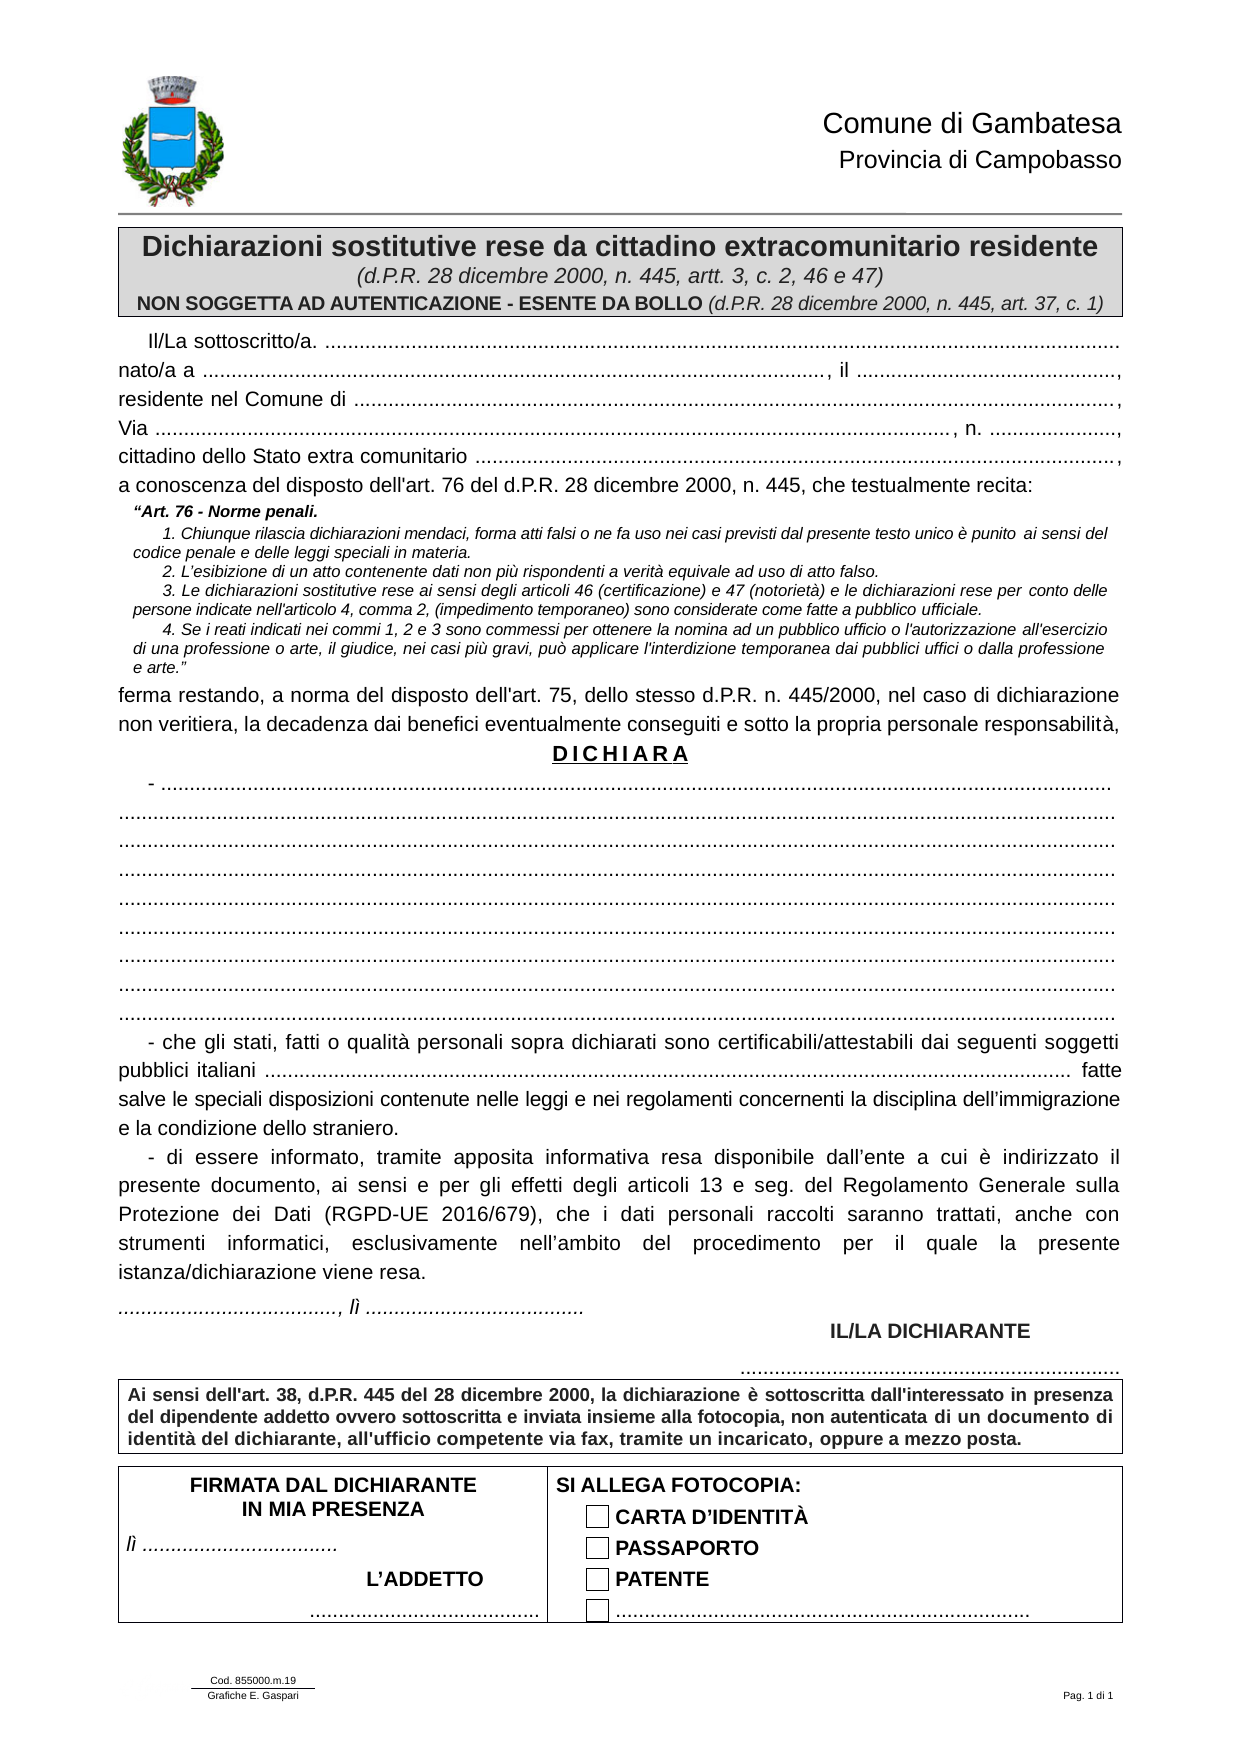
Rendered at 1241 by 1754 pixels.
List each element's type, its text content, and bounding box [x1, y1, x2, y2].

text 1. Chiunque rilascia dichiarazioni mendaci, forma atti falsi o ne fa uso nei casi previsti dal presente testo unico è punito ai sensi del codice penale e delle leggi speciali in materia. [133, 523, 1107, 562]
text ............................................................................................................................................................................. [118, 914, 1122, 938]
text ......................................, lì ...................................... [118, 1294, 1122, 1318]
text ferma restando, a norma del disposto dell'art. 75, dello stesso d.P.R. n. 445/2000, nel caso di dichiarazione non veritiera, la decadenza dai benefici eventualmente conseguiti e sotto la propria personale responsabilità, [118, 683, 1122, 736]
table_header Dichiarazioni sostitutive rese da cittadino extracomunitario residente (d.P.R. 28 dicembre 2000, n. 445, artt. 3, c. 2, 46 e 47) NON SOGGETTA AD AUTENTICAZIONE - ESENTE DA BOLLO (d.P.R. 28 dicembre 2000, n. 445, art. 37, c. 1) [119, 228, 1122, 316]
text 4. Se i reati indicati nei commi 1, 2 e 3 sono commessi per ottenere la nomina ad un pubblico ufficio o l'autorizzazione all'esercizio di una professione o arte, il giudice, nei casi più gravi, può applicare l'interdizione temporanea dai pubblici uffici o dalla professione e arte.” [133, 619, 1107, 677]
text ............................................................................................................................................................................. [118, 1001, 1122, 1025]
text ............................................................................................................................................................................. [118, 886, 1122, 910]
text 3. Le dichiarazioni sostitutive rese ai sensi degli articoli 46 (certificazione) e 47 (notorietà) e le dichiarazioni rese per conto delle persone indicate nell'articolo 4, comma 2, (impedimento temporaneo) sono considerate come fatte a pubblico ufficiale. [133, 581, 1107, 619]
text DICHIARA [118, 741, 1122, 766]
text - di essere informato, tramite apposita informativa resa disponibile dall’ente a cui è indirizzato il presente documento, ai sensi e per gli effetti degli articoli 13 e seg. del Regolamento Generale sulla Protezione dei Dati (RGPD-UE 2016/679), che i dati personali raccolti saranno trattati, anche con strumenti informatici, esclusivamente nell’ambito del procedimento per il quale la presente istanza/dichiarazione viene resa. [118, 1144, 1122, 1283]
text Provincia di Campobasso [224, 145, 1122, 174]
text ............................................................................................................................................................................. [118, 799, 1122, 823]
table_header Ai sensi dell'art. 38, d.P.R. 445 del 28 dicembre 2000, la dichiarazione è sottoscritta dall'interessato in presenza del dipendente addetto ovvero sottoscritta e inviata insieme alla fotocopia, non autenticata di un documento di identità del dichiarante, all'ufficio competente via fax, tramite un incaricato, oppure a mezzo posta. [119, 1380, 1122, 1453]
text 2. L’esibizione di un atto contenente dati non più rispondenti a verità equivale ad uso di atto falso. [133, 562, 1107, 581]
text ............................................................................................................................................................................. [118, 972, 1122, 996]
text IL/LA DICHIARANTE [738, 1318, 1122, 1342]
text “Art. 76 - Norme penali. [133, 502, 1107, 521]
text ............................................................................................................................................................................. [118, 943, 1122, 967]
text - ..................................................................................................................................................................... [118, 771, 1122, 795]
text Il/La sottoscritto/a. .......................................................................................................................................... nato/a a ............................................................................................................, il ............................................., residente nel Comune di ...................................................................................................................................., Via .........................................................................................................................................., n. ......................, cittadino dello Stato extra comunitario ..............................................................................................................., a conoscenza del disposto dell'art. 76 del d.P.R. 28 dicembre 2000, n. 445, che testualmente recita: [118, 329, 1122, 497]
text ............................................................................................................................................................................. [118, 828, 1122, 852]
picture [122, 76, 224, 207]
table_header FIRMATA DAL DICHIARANTE IN MIA PRESENZA lì .................................. L’ADDETTO ........................................ [119, 1467, 547, 1622]
text ............................................................................................................................................................................. [118, 857, 1122, 881]
text .................................................................. [738, 1355, 1122, 1379]
table_header SI ALLEGA FOTOCOPIA: CARTA D’IDENTITÀ PASSAPORTO PATENTE ........................................................................ [548, 1467, 1122, 1622]
text Comune di Gambatesa [224, 106, 1122, 140]
text - che gli stati, fatti o qualità personali sopra dichiarati sono certificabili/attestabili dai seguenti soggetti pubblici italiani ............................................................................................................................................ fatte salve le speciali disposizioni contenute nelle leggi e nei regolamenti concernenti la disciplina dell’immigrazione e la condizione dello straniero. [118, 1029, 1122, 1140]
